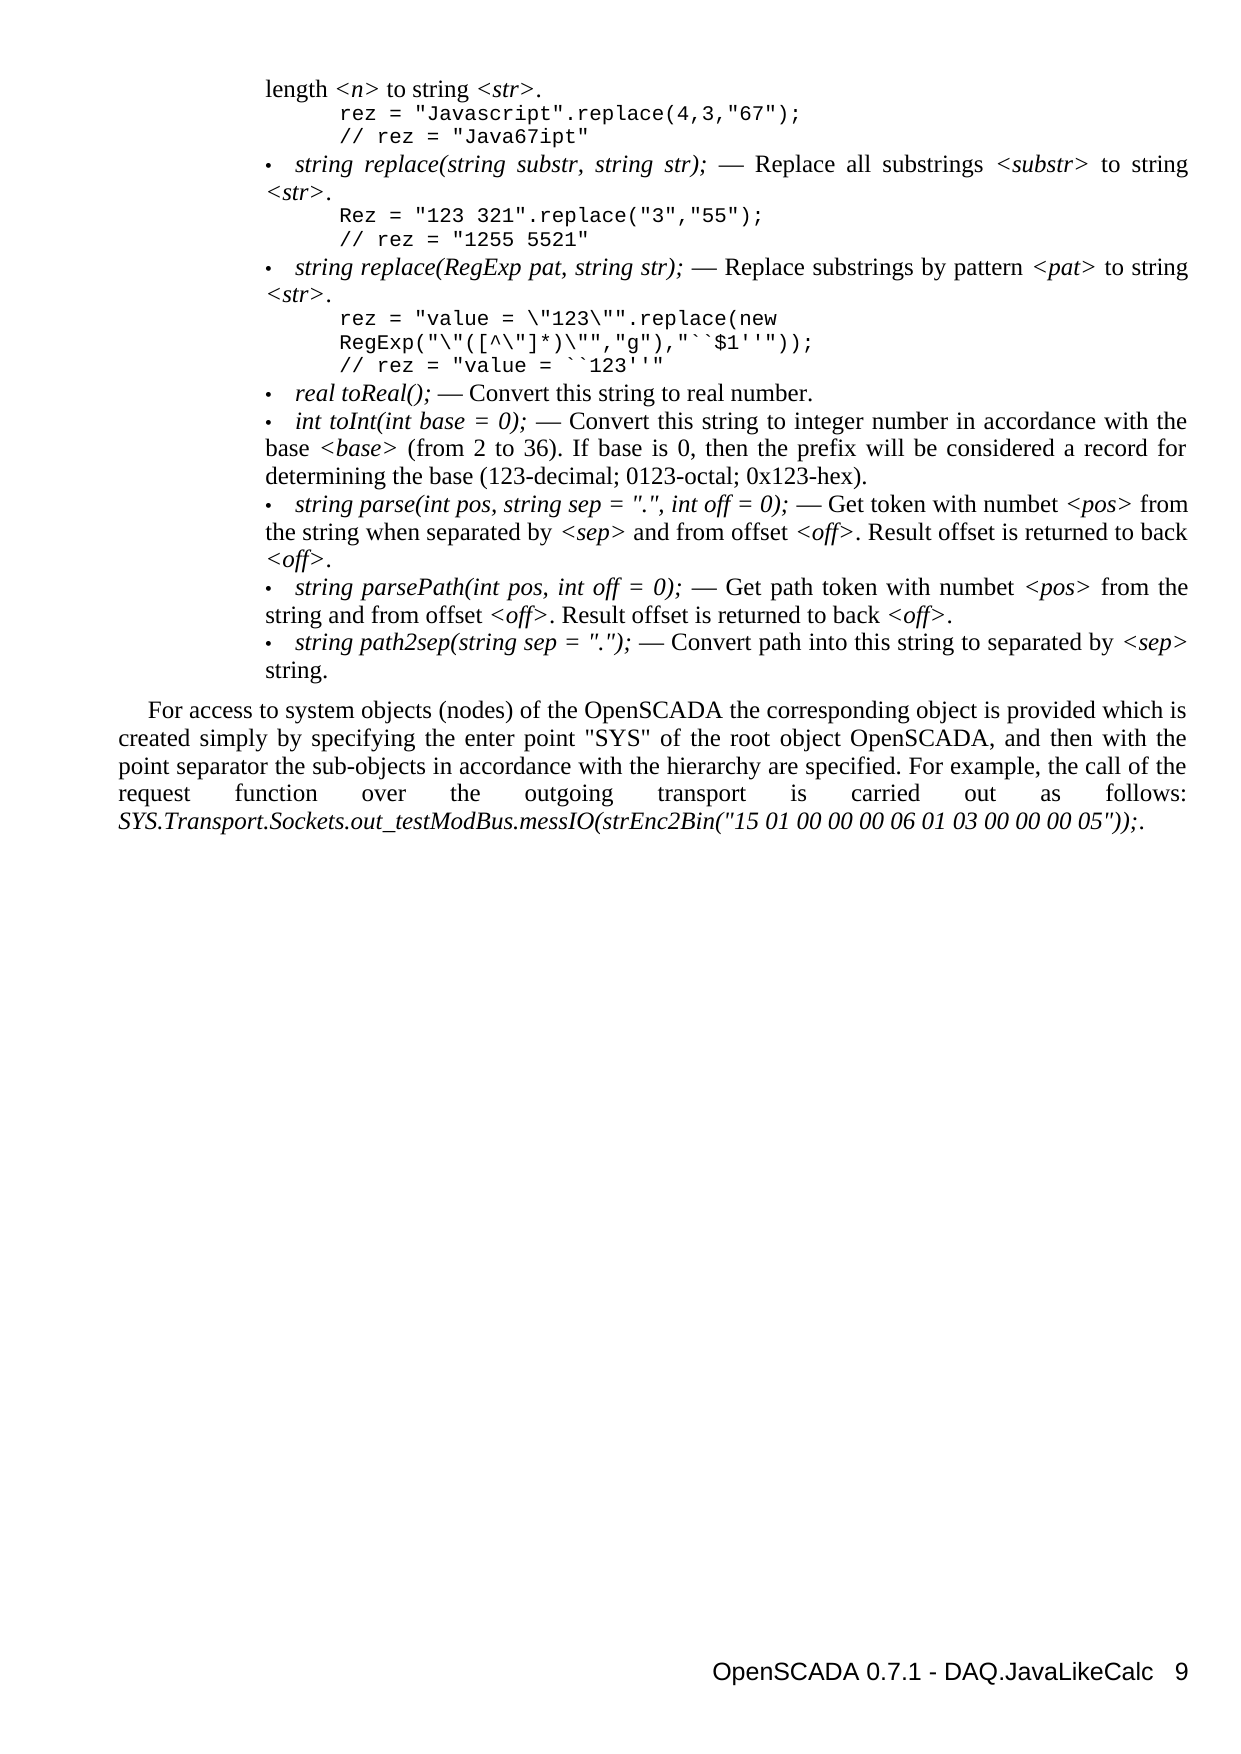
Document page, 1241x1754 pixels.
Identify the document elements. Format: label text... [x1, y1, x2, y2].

list string path2sep(string sep = "."); — Convert path into this string to separated by <sep> string. [236, 628, 1188, 684]
list real toReal(); — Convert this string to real number. [236, 379, 1188, 407]
list rez = "Javascript".replace(4,3,"67"); // rez = "Java67ipt" [309, 103, 1188, 150]
list string parse(int pos, string sep = ".", int off = 0); — Get token with numbet <pos> from the string when separated by <sep> and from offset <off>. Result offset is returned to back <off>. [236, 490, 1188, 573]
list string replace(string substr, string str); — Replace all substrings <substr> to string <str>. [236, 150, 1188, 205]
list Rez = "123 321".replace("3","55"); // rez = "1255 5521" [309, 205, 1188, 253]
list string parsePath(int pos, int off = 0); — Get path token with numbet <pos> from the string and from offset <off>. Result offset is returned to back <off>. [236, 573, 1188, 628]
list rez = "value = \"123\"".replace(new RegExp("\"([^\"]*)\"","g"),"``$1''")); // rez = "value = ``123''" [309, 308, 1188, 379]
list string replace(RegExp pat, string str); — Replace substrings by pattern <pat> to string <str>. [236, 253, 1188, 308]
text For access to system objects (nodes) of the OpenSCADA the corresponding object is provided which is created simply by specifying the enter point "SYS" of the root object OpenSCADA, and then with the point separator the sub-objects in accordance with the hierarchy are specified. For example, the call of the request function over the outgoing transport is carried out as follows: SYS.Transport.Sockets.out_testModBus.messIO(strEnc2Bin("15 01 00 00 00 06 01 03 00 00 00 05"));. [118, 696, 1188, 835]
list int toInt(int base = 0); — Convert this string to integer number in accordance with the base <base> (from 2 to 36). If base is 0, then the prefix will be considered a record for determining the base (123-decimal; 0123-octal; 0x123-hex). [236, 407, 1188, 490]
list length <n> to string <str>. [236, 75, 1188, 103]
